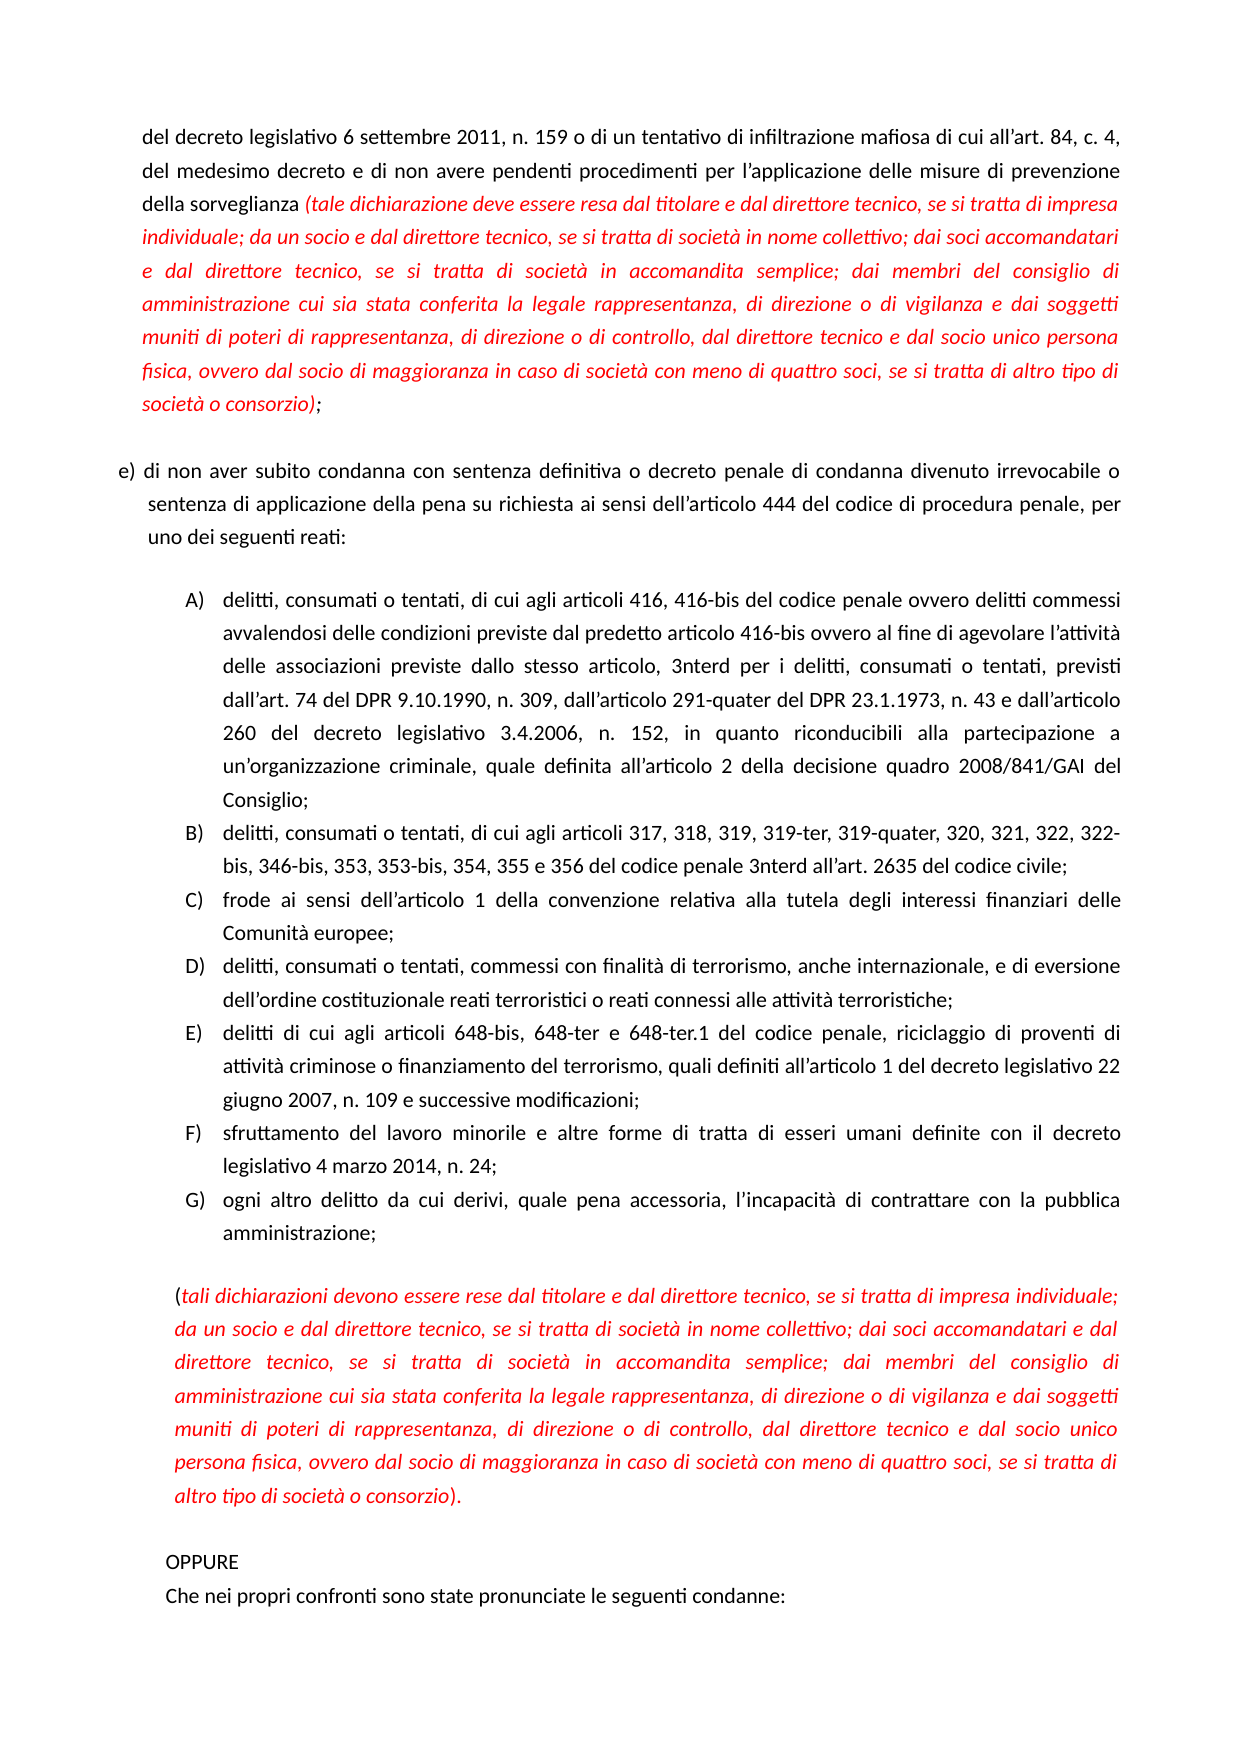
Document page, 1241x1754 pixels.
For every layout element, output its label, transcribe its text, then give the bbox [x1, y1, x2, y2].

text e) di non aver subito condanna con sentenza definitiva o decreto penale di condanna divenuto irrevocabile o sentenza di applicazione della pena su richiesta ai sensi dell’articolo 444 del codice di procedura penale, per uno dei seguenti reati: [118, 451, 1122, 551]
list delitti, consumati o tentati, di cui agli articoli 416, 416-bis del codice penale ovvero delitti commessi avvalendosi delle condizioni previste dal predetto articolo 416-bis ovvero al fine di agevolare l’attività delle associazioni previste dallo stesso articolo, 3nterd per i delitti, consumati o tentati, previsti dall’art. 74 del DPR 9.10.1990, n. 309, dall’articolo 291-quater del DPR 23.1.1973, n. 43 e dall’articolo 260 del decreto legislativo 3.4.2006, n. 152, in quanto riconducibili alla partecipazione a un’organizzazione criminale, quale definita all’articolo 2 della decisione quadro 2008/841/GAI del Consiglio; [185, 581, 1122, 814]
list delitti, consumati o tentati, di cui agli articoli 317, 318, 319, 319-ter, 319-quater, 320, 321, 322, 322-bis, 346-bis, 353, 353-bis, 354, 355 e 356 del codice penale 3nterd all’art. 2635 del codice civile; [185, 814, 1122, 881]
text OPPURE [165, 1543, 1122, 1576]
list delitti, consumati o tentati, commessi con finalità di terrorismo, anche internazionale, e di eversione dell’ordine costituzionale reati terroristici o reati connessi alle attività terroristiche; [185, 947, 1122, 1014]
text Che nei propri confronti sono state pronunciate le seguenti condanne: [165, 1576, 1122, 1610]
text del decreto legislativo 6 settembre 2011, n. 159 o di un tentativo di infiltrazione mafiosa di cui all’art. 84, c. 4, del medesimo decreto e di non avere pendenti procedimenti per l’applicazione delle misure di prevenzione della sorveglianza (tale dichiarazione deve essere resa dal titolare e dal direttore tecnico, se si tratta di impresa individuale; da un socio e dal direttore tecnico, se si tratta di società in nome collettivo; dai soci accomandatari e dal direttore tecnico, se si tratta di società in accomandita semplice; dai membri del consiglio di amministrazione cui sia stata conferita la legale rappresentanza, di direzione o di vigilanza e dai soggetti muniti di poteri di rappresentanza, di direzione o di controllo, dal direttore tecnico e dal socio unico persona fisica, ovvero dal socio di maggioranza in caso di società con meno di quattro soci, se si tratta di altro tipo di società o consorzio); [118, 118, 1122, 418]
text (tali dichiarazioni devono essere rese dal titolare e dal direttore tecnico, se si tratta di impresa individuale; da un socio e dal direttore tecnico, se si tratta di società in nome collettivo; dai soci accomandatari e dal direttore tecnico, se si tratta di società in accomandita semplice; dai membri del consiglio di amministrazione cui sia stata conferita la legale rappresentanza, di direzione o di vigilanza e dai soggetti muniti di poteri di rappresentanza, di direzione o di controllo, dal direttore tecnico e dal socio unico persona fisica, ovvero dal socio di maggioranza in caso di società con meno di quattro soci, se si tratta di altro tipo di società o consorzio). [174, 1276, 1122, 1510]
list delitti di cui agli articoli 648-bis, 648-ter e 648-ter.1 del codice penale, riciclaggio di proventi di attività criminose o finanziamento del terrorismo, quali definiti all’articolo 1 del decreto legislativo 22 giugno 2007, n. 109 e successive modificazioni; [185, 1014, 1122, 1114]
list frode ai sensi dell’articolo 1 della convenzione relativa alla tutela degli interessi finanziari delle Comunità europee; [185, 881, 1122, 947]
list ogni altro delitto da cui derivi, quale pena accessoria, l’incapacità di contrattare con la pubblica amministrazione; [185, 1181, 1122, 1247]
list sfruttamento del lavoro minorile e altre forme di tratta di esseri umani definite con il decreto legislativo 4 marzo 2014, n. 24; [185, 1114, 1122, 1181]
